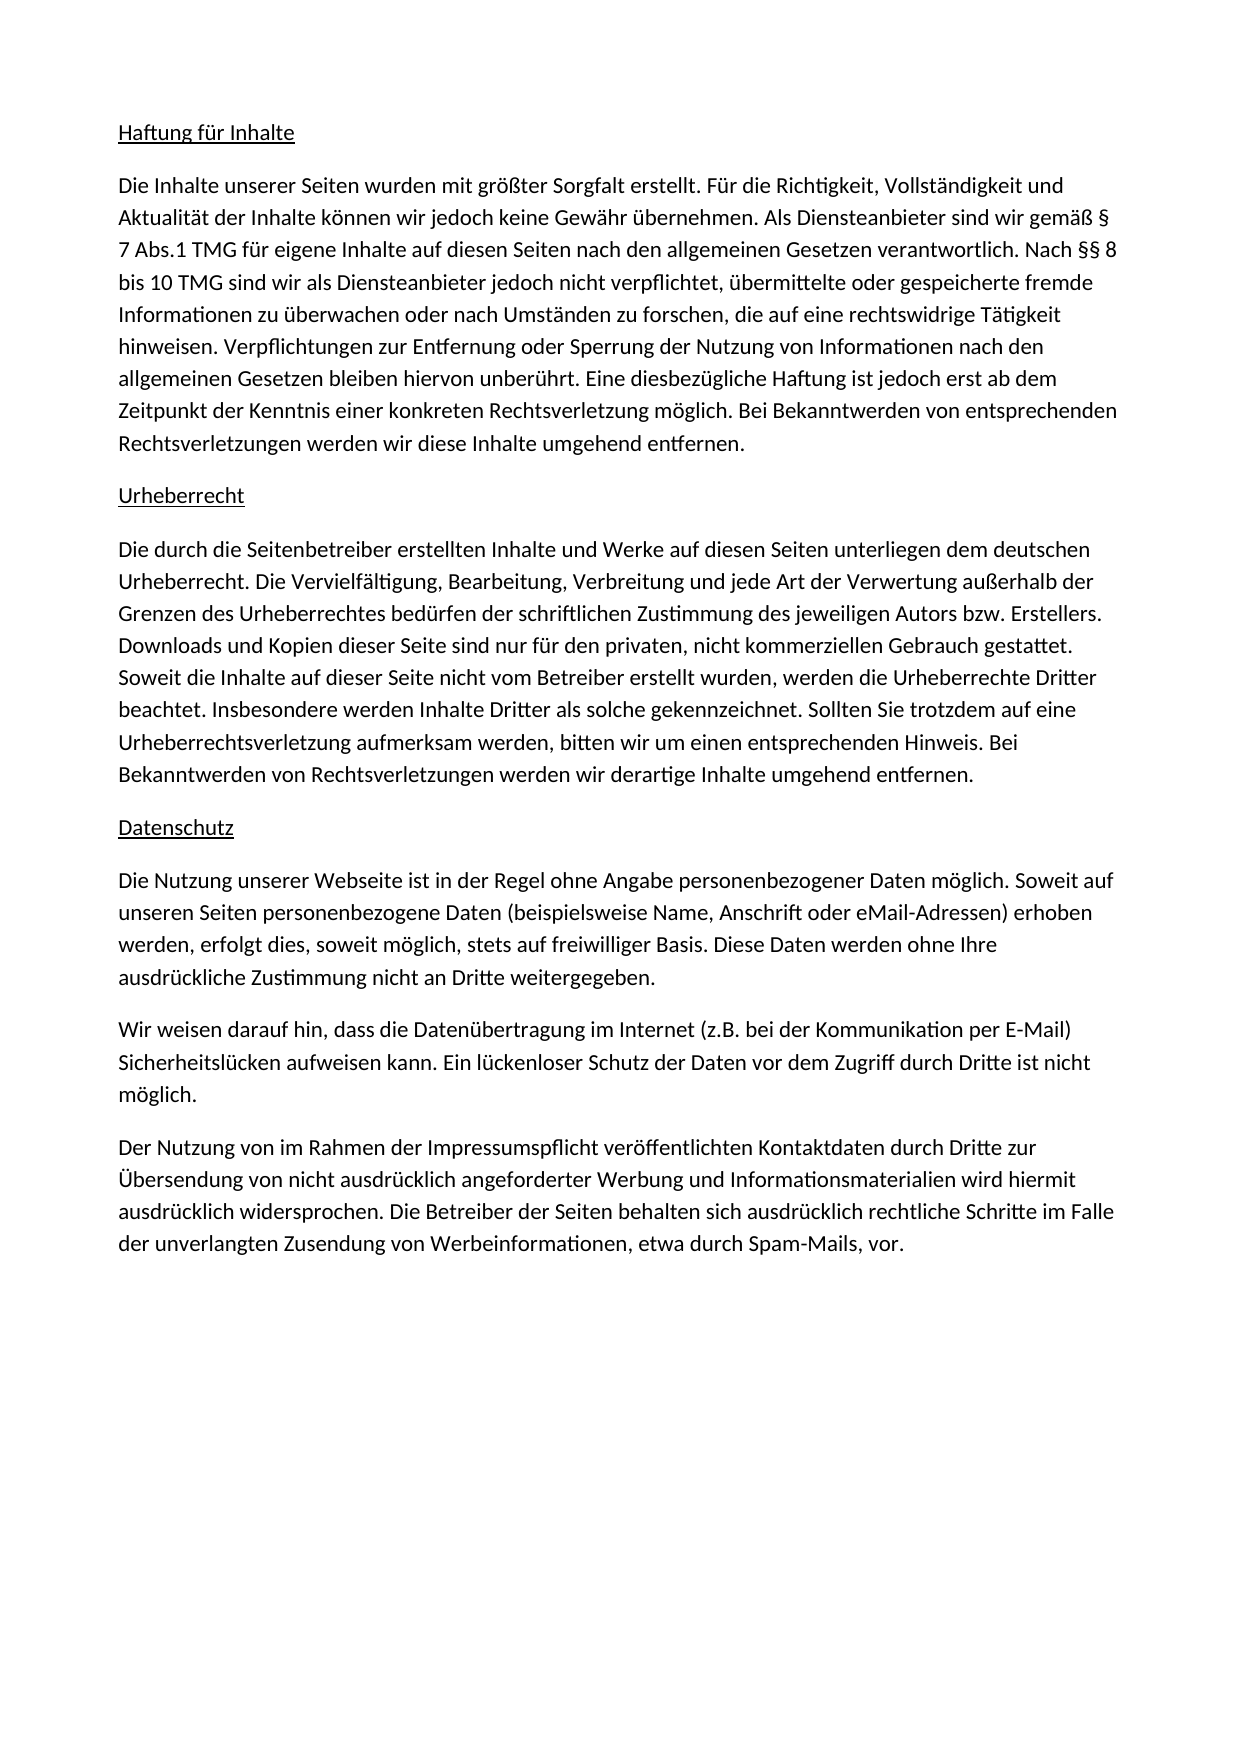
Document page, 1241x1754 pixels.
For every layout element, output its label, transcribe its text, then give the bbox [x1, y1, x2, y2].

text Haftung für Inhalte [118, 118, 1122, 146]
text Datenschutz [118, 813, 1122, 841]
text Die Inhalte unserer Seiten wurden mit größter Sorgfalt erstellt. Für die Richtigkeit, Vollständigkeit und Aktualität der Inhalte können wir jedoch keine Gewähr übernehmen. Als Diensteanbieter sind wir gemäß § 7 Abs.1 TMG für eigene Inhalte auf diesen Seiten nach den allgemeinen Gesetzen verantwortlich. Nach §§ 8 bis 10 TMG sind wir als Diensteanbieter jedoch nicht verpflichtet, übermittelte oder gespeicherte fremde Informationen zu überwachen oder nach Umständen zu forschen, die auf eine rechtswidrige Tätigkeit hinweisen. Verpflichtungen zur Entfernung oder Sperrung der Nutzung von Informationen nach den allgemeinen Gesetzen bleiben hiervon unberührt. Eine diesbezügliche Haftung ist jedoch erst ab dem Zeitpunkt der Kenntnis einer konkreten Rechtsverletzung möglich. Bei Bekanntwerden von entsprechenden Rechtsverletzungen werden wir diese Inhalte umgehend entfernen. [118, 171, 1122, 457]
text Die Nutzung unserer Webseite ist in der Regel ohne Angabe personenbezogener Daten möglich. Soweit auf unseren Seiten personenbezogene Daten (beispielsweise Name, Anschrift oder eMail-Adressen) erhoben werden, erfolgt dies, soweit möglich, stets auf freiwilliger Basis. Diese Daten werden ohne Ihre ausdrückliche Zustimmung nicht an Dritte weitergegeben. [118, 866, 1122, 991]
text Wir weisen darauf hin, dass die Datenübertragung im Internet (z.B. bei der Kommunikation per E-Mail) Sicherheitslücken aufweisen kann. Ein lückenloser Schutz der Daten vor dem Zugriff durch Dritte ist nicht möglich. [118, 1016, 1122, 1108]
text Der Nutzung von im Rahmen der Impressumspflicht veröffentlichten Kontaktdaten durch Dritte zur Übersendung von nicht ausdrücklich angeforderter Werbung und Informationsmaterialien wird hiermit ausdrücklich widersprochen. Die Betreiber der Seiten behalten sich ausdrücklich rechtliche Schritte im Falle der unverlangten Zusendung von Werbeinformationen, etwa durch Spam-Mails, vor. [118, 1133, 1122, 1258]
text Urheberrecht [118, 482, 1122, 510]
text Die durch die Seitenbetreiber erstellten Inhalte und Werke auf diesen Seiten unterliegen dem deutschen Urheberrecht. Die Vervielfältigung, Bearbeitung, Verbreitung und jede Art der Verwertung außerhalb der Grenzen des Urheberrechtes bedürfen der schriftlichen Zustimmung des jeweiligen Autors bzw. Erstellers. Downloads und Kopien dieser Seite sind nur für den privaten, nicht kommerziellen Gebrauch gestattet. Soweit die Inhalte auf dieser Seite nicht vom Betreiber erstellt wurden, werden die Urheberrechte Dritter beachtet. Insbesondere werden Inhalte Dritter als solche gekennzeichnet. Sollten Sie trotzdem auf eine Urheberrechtsverletzung aufmerksam werden, bitten wir um einen entsprechenden Hinweis. Bei Bekanntwerden von Rechtsverletzungen werden wir derartige Inhalte umgehend entfernen. [118, 535, 1122, 788]
